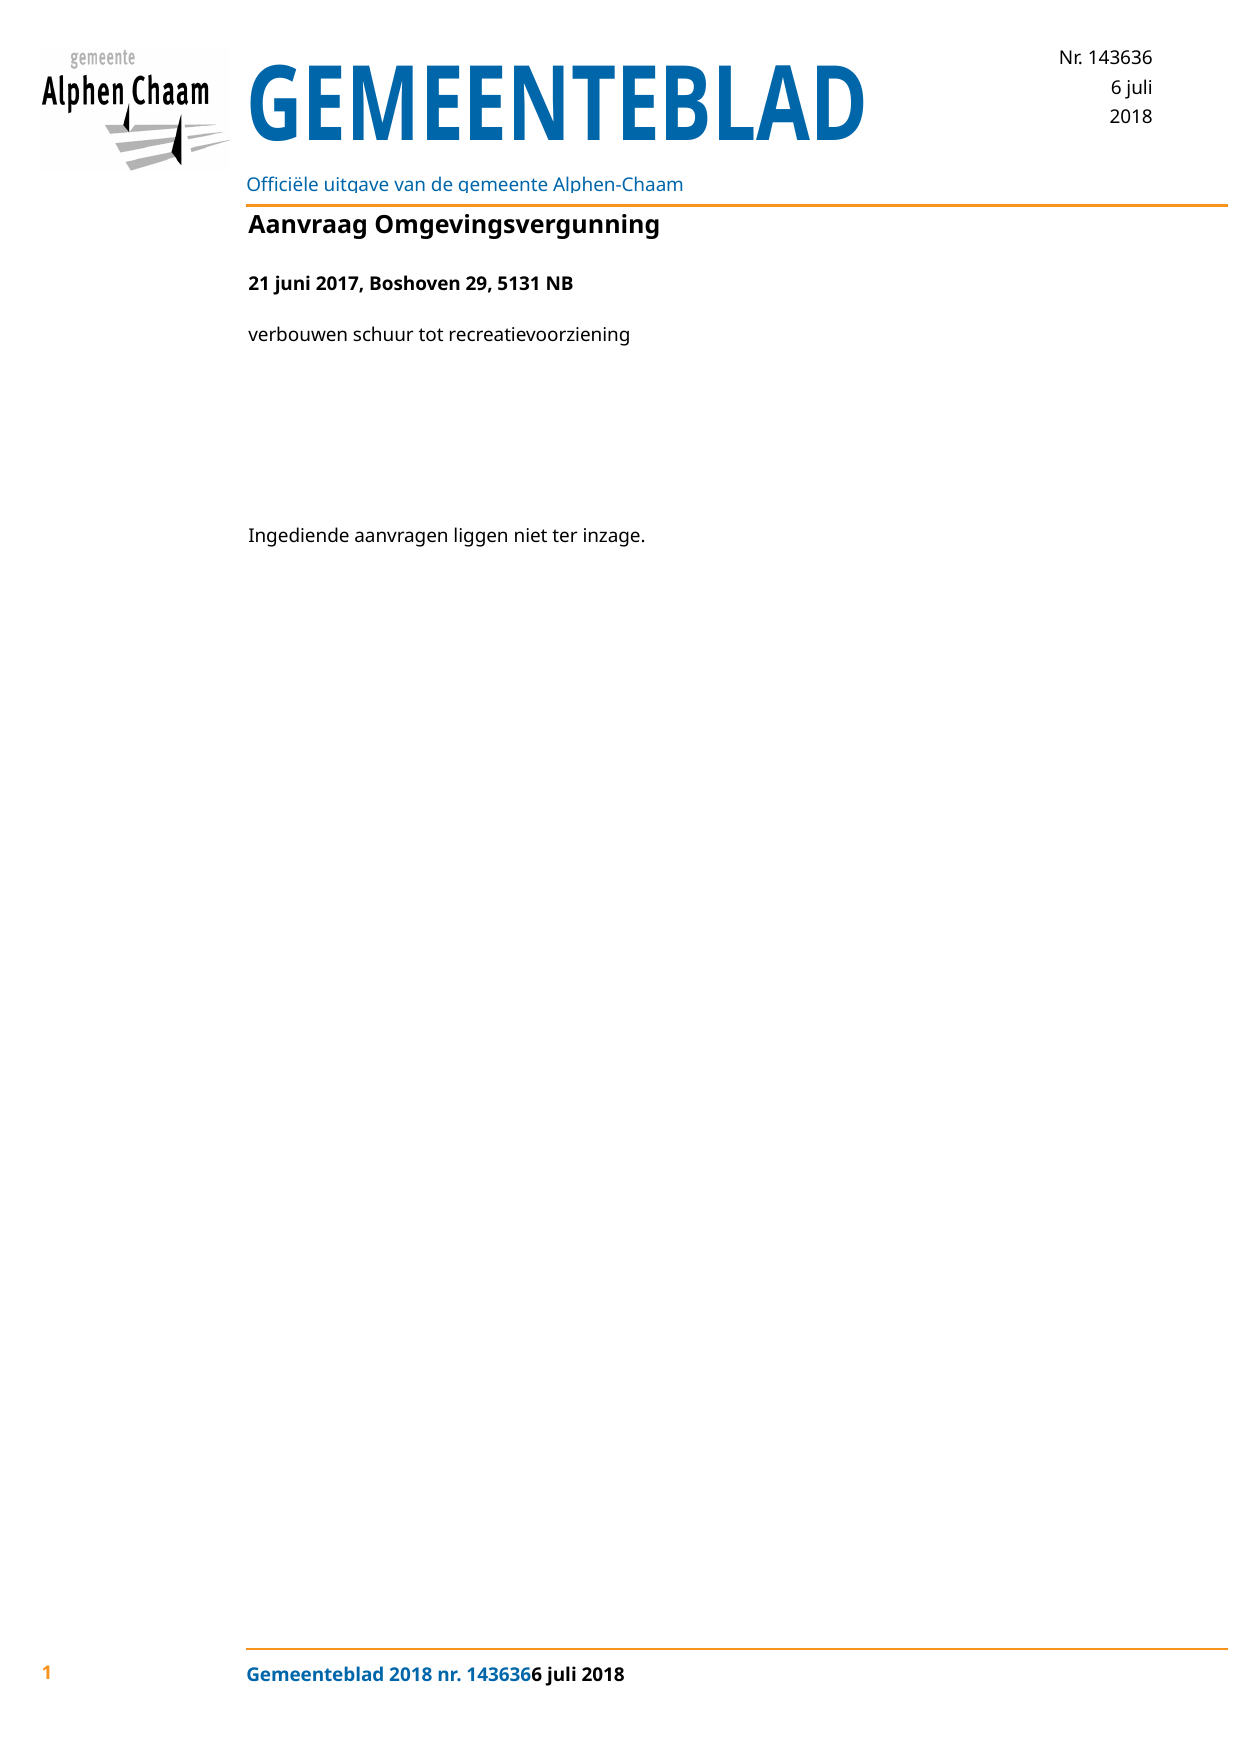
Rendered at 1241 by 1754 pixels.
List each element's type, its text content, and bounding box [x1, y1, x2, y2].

text Aanvraag Omgevingsvergunning [248, 207, 1152, 241]
picture [41, 47, 231, 172]
text 21 juni 2017, Boshoven 29, 5131 NB [248, 270, 1152, 296]
text verbouwen schuur tot recreatievoorziening [248, 321, 1152, 346]
text Ingediende aanvragen liggen niet ter inzage. [248, 522, 1152, 548]
